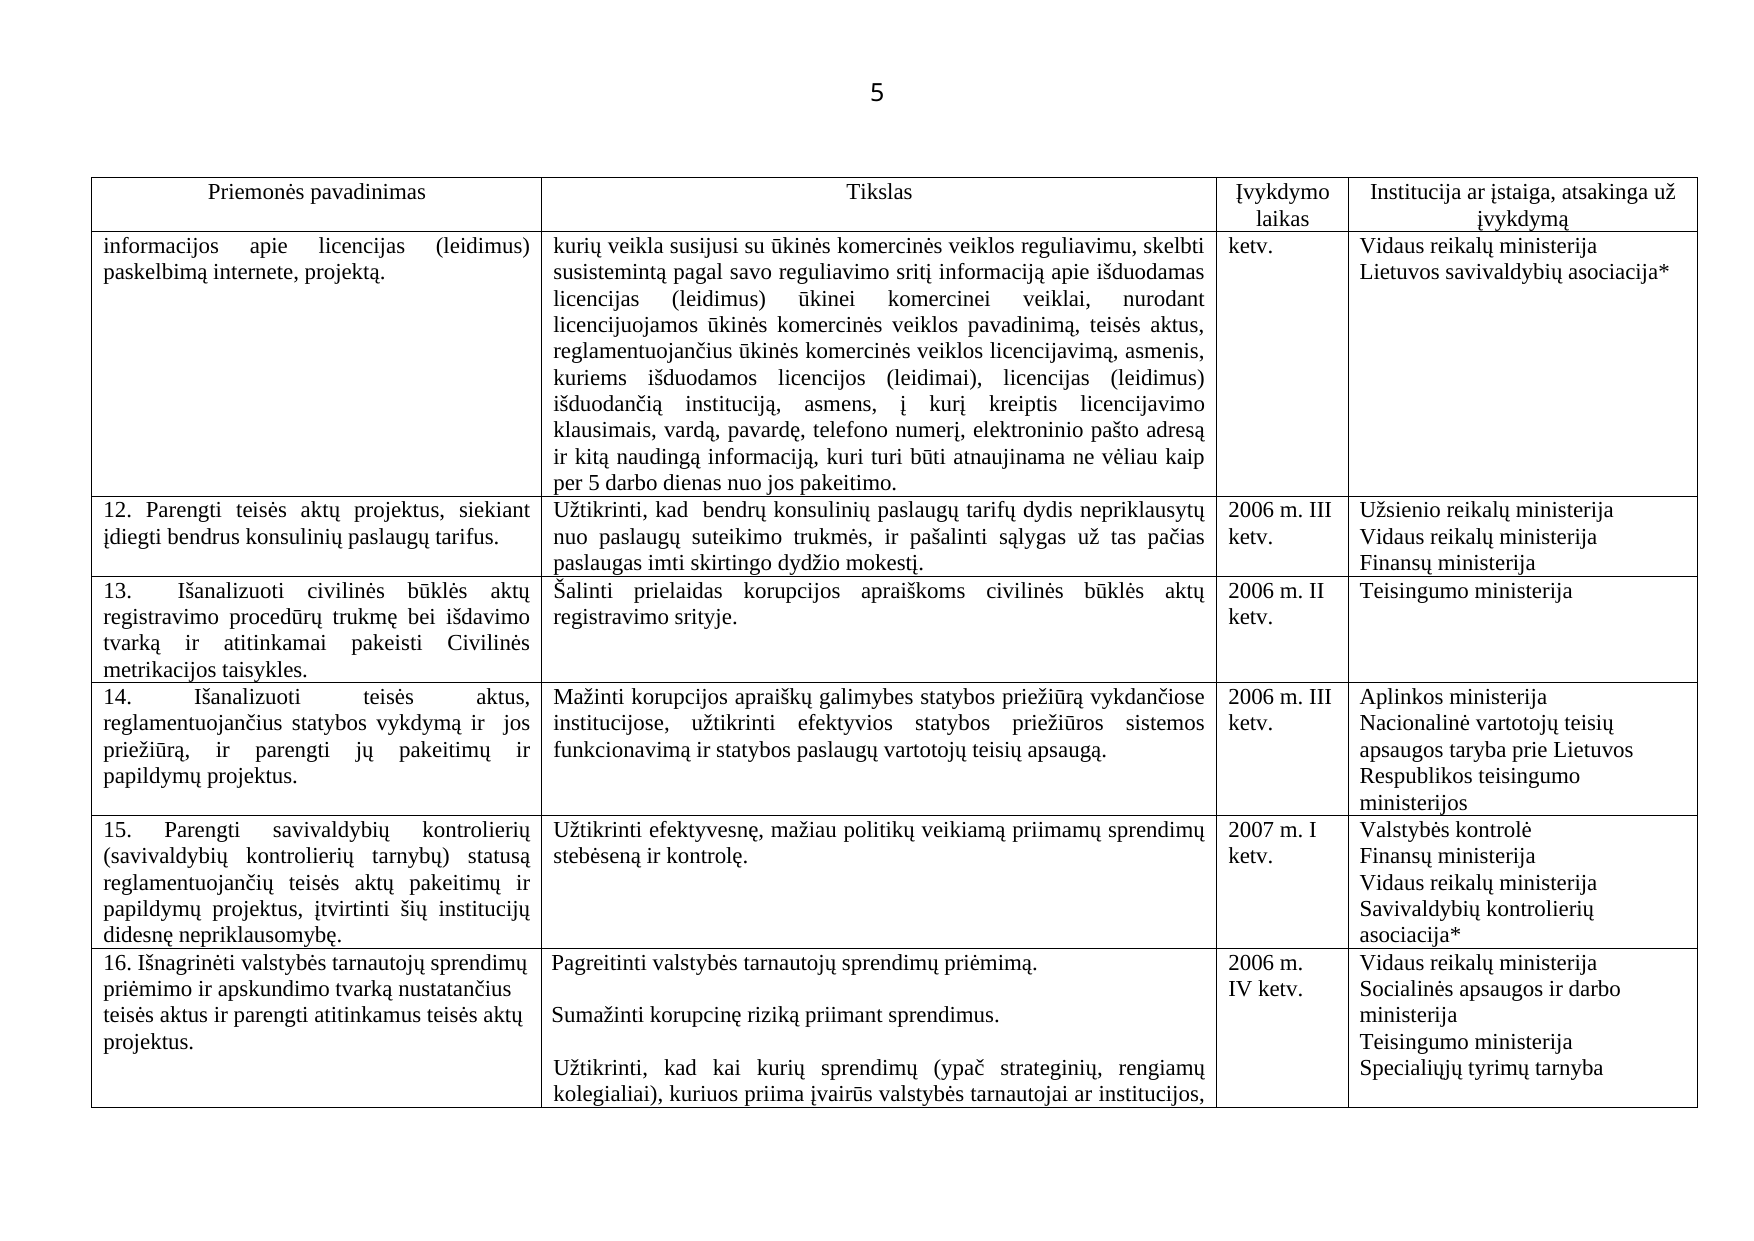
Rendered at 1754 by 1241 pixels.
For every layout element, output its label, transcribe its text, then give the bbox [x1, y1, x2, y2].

table_header Institucija ar įstaiga, atsakinga už įvykdymą [1349, 178, 1697, 231]
table_cell Vidaus reikalų ministerija Socialinės apsaugos ir darbo ministerija Teisingumo ministerija Specialiųjų tyrimų tarnyba [1349, 949, 1697, 1107]
table_cell Valstybės kontrolė Finansų ministerija Vidaus reikalų ministerija Savivaldybių kontrolierių asociacija* [1349, 816, 1697, 948]
table_cell 2006 m. III ketv. [1217, 683, 1348, 815]
table_cell 2006 m. II ketv. [1217, 577, 1348, 682]
table_cell 13. Išanalizuoti civilinės būklės aktų registravimo procedūrų trukmę bei išdavimo tvarką ir atitinkamai pakeisti Civilinės metrikacijos taisykles. [92, 577, 541, 682]
table_cell Vidaus reikalų ministerija Lietuvos savivaldybių asociacija* [1349, 232, 1697, 496]
table_cell Mažinti korupcijos apraiškų galimybes statybos priežiūrą vykdančiose institucijose, užtikrinti efektyvios statybos priežiūros sistemos funkcionavimą ir statybos paslaugų vartotojų teisių apsaugą. [542, 683, 1216, 815]
table_header Įvykdymo laikas [1217, 178, 1348, 231]
table_cell 2007 m. I ketv. [1217, 816, 1348, 948]
table_cell 16. Išnagrinėti valstybės tarnautojų sprendimų priėmimo ir apskundimo tvarką nustatančius teisės aktus ir parengti atitinkamus teisės aktų projektus. [92, 949, 541, 1107]
table_cell ketv. [1217, 232, 1348, 496]
table_cell Šalinti prielaidas korupcijos apraiškoms civilinės būklės aktų registravimo srityje. [542, 577, 1216, 682]
table_cell informacijos apie licencijas (leidimus) paskelbimą internete, projektą. [92, 232, 541, 496]
table_cell Užtikrinti, kad bendrų konsulinių paslaugų tarifų dydis nepriklausytų nuo paslaugų suteikimo trukmės, ir pašalinti sąlygas už tas pačias paslaugas imti skirtingo dydžio mokestį. [542, 497, 1216, 576]
table_cell 14. Išanalizuoti teisės aktus, reglamentuojančius statybos vykdymą ir jos priežiūrą, ir parengti jų pakeitimų ir papildymų projektus. [92, 683, 541, 815]
table_cell Užsienio reikalų ministerija Vidaus reikalų ministerija Finansų ministerija [1349, 497, 1697, 576]
table_cell 2006 m. III ketv. [1217, 497, 1348, 576]
table_cell 12. Parengti teisės aktų projektus, siekiant įdiegti bendrus konsulinių paslaugų tarifus. [92, 497, 541, 576]
table_cell kurių veikla susijusi su ūkinės komercinės veiklos reguliavimu, skelbti susistemintą pagal savo reguliavimo sritį informaciją apie išduodamas licencijas (leidimus) ūkinei komercinei veiklai, nurodant licencijuojamos ūkinės komercinės veiklos pavadinimą, teisės aktus, reglamentuojančius ūkinės komercinės veiklos licencijavimą, asmenis, kuriems išduodamos licencijos (leidimai), licencijas (leidimus) išduodančią instituciją, asmens, į kurį kreiptis licencijavimo klausimais, vardą, pavardę, telefono numerį, elektroninio pašto adresą ir kitą naudingą informaciją, kuri turi būti atnaujinama ne vėliau kaip per 5 darbo dienas nuo jos pakeitimo. [542, 232, 1216, 496]
table_header Tikslas [542, 178, 1216, 231]
table_cell 2006 m. IV ketv. [1217, 949, 1348, 1107]
table_header Priemonės pavadinimas [92, 178, 541, 231]
table_cell Teisingumo ministerija [1349, 577, 1697, 682]
table_cell Užtikrinti efektyvesnę, mažiau politikų veikiamą priimamų sprendimų stebėseną ir kontrolę. [542, 816, 1216, 948]
table_cell Aplinkos ministerija Nacionalinė vartotojų teisių apsaugos taryba prie Lietuvos Respublikos teisingumo ministerijos [1349, 683, 1697, 815]
table_cell Pagreitinti valstybės tarnautojų sprendimų priėmimą. Sumažinti korupcinę riziką priimant sprendimus. Užtikrinti, kad kai kurių sprendimų (ypač strateginių, rengiamų kolegialiai), kuriuos priima įvairūs valstybės tarnautojai ar institucijos, [542, 949, 1216, 1107]
table_cell 15. Parengti savivaldybių kontrolierių (savivaldybių kontrolierių tarnybų) statusą reglamentuojančių teisės aktų pakeitimų ir papildymų projektus, įtvirtinti šių institucijų didesnę nepriklausomybę. [92, 816, 541, 948]
